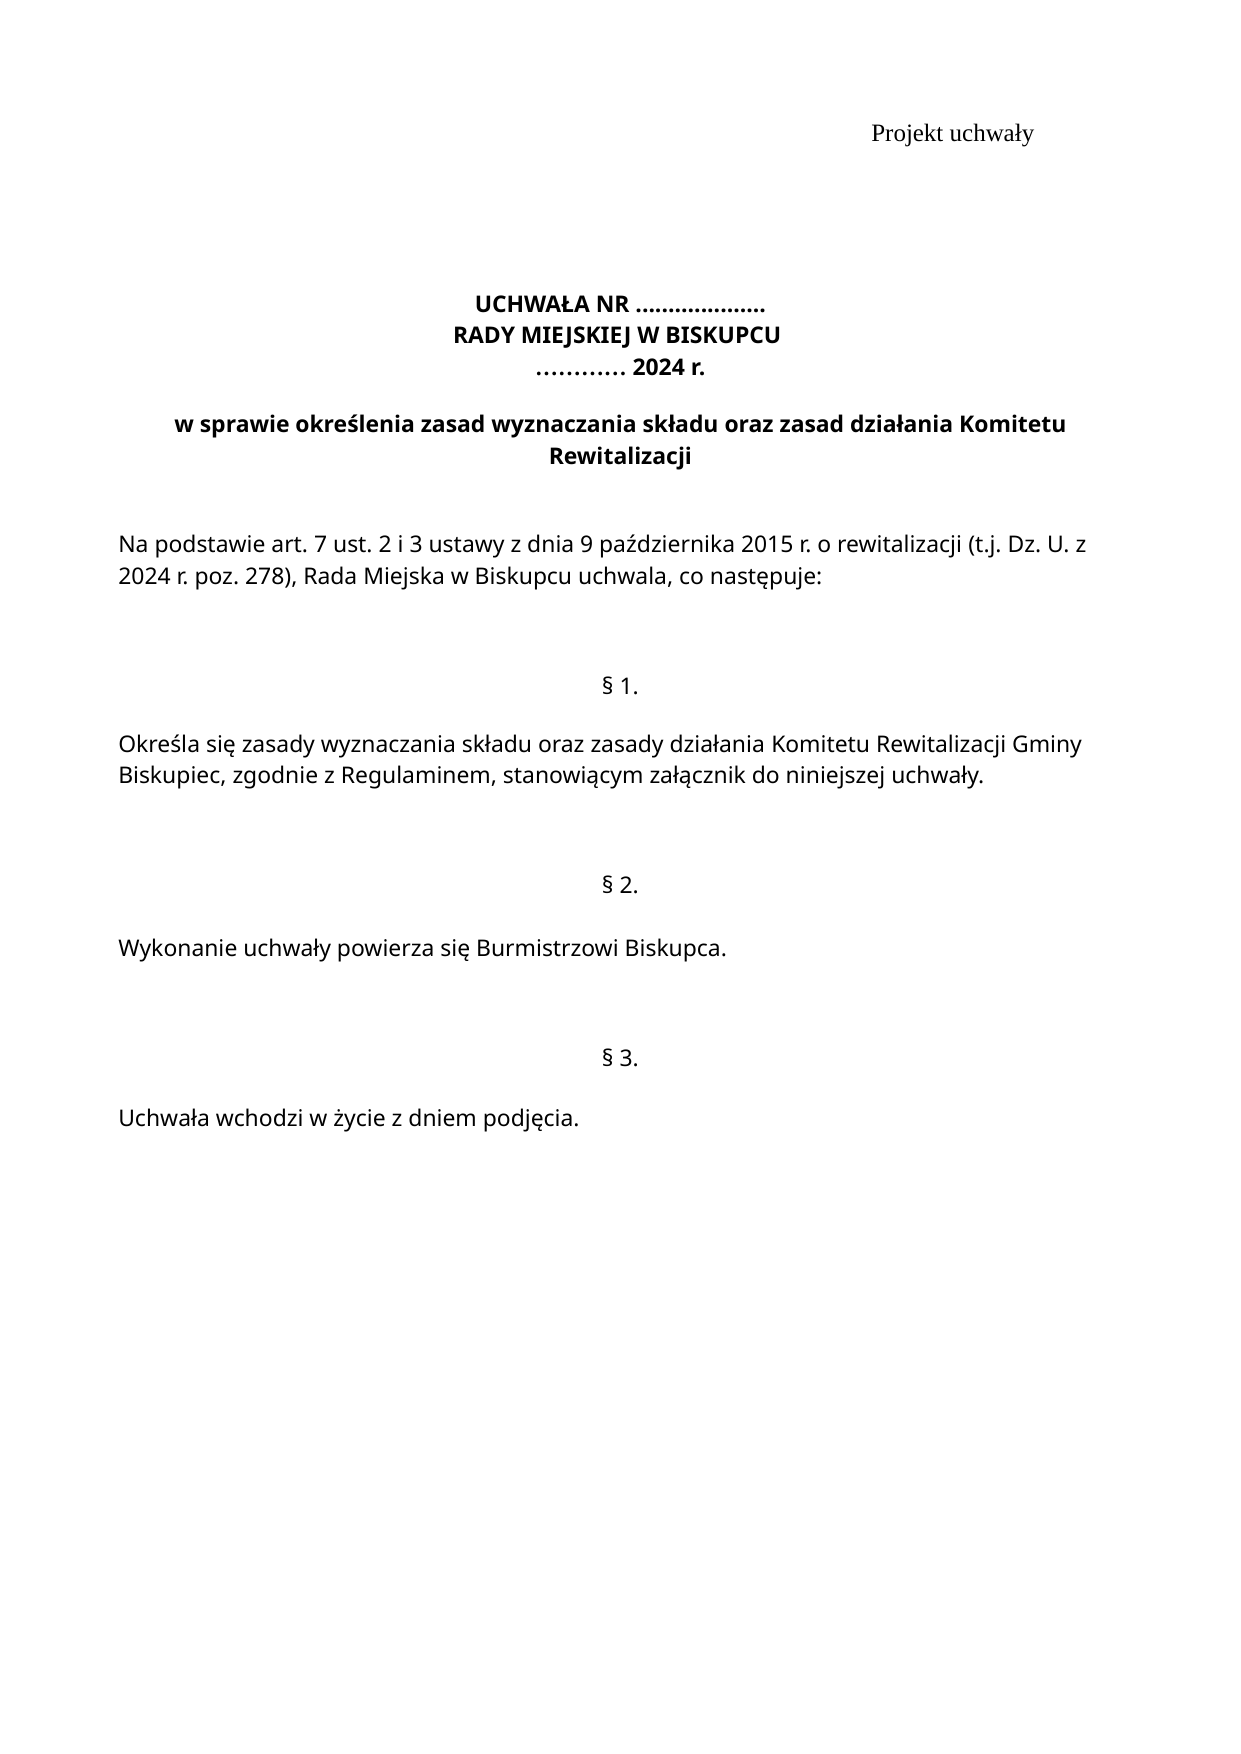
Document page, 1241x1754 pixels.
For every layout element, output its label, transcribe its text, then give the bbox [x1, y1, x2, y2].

text Projekt uchwały [709, 118, 1122, 147]
text Na podstawie art. 7 ust. 2 i 3 ustawy z dnia 9 października 2015 r. o rewitalizacji (t.j. Dz. U. z 2024 r. poz. 278), Rada Miejska w Biskupcu uchwala, co następuje: [118, 502, 1122, 591]
text Uchwała wchodzi w życie z dniem podjęcia. [118, 1102, 1122, 1133]
text § 1. [118, 644, 1122, 701]
text § 2. [118, 843, 1122, 900]
text § 3. [118, 1016, 1122, 1102]
text Wykonanie uchwały powierza się Burmistrzowi Biskupca. [118, 932, 1122, 963]
text w sprawie określenia zasad wyznaczania składu oraz zasad działania Komitetu Rewitalizacji [118, 382, 1122, 471]
text Określa się zasady wyznaczania składu oraz zasady działania Komitetu Rewitalizacji Gminy Biskupiec, zgodnie z Regulaminem, stanowiącym załącznik do niniejszej uchwały. [118, 728, 1122, 790]
text UCHWAŁA NR .................... RADY MIEJSKIEJ W BISKUPCU ………… 2024 r. [118, 233, 1122, 382]
